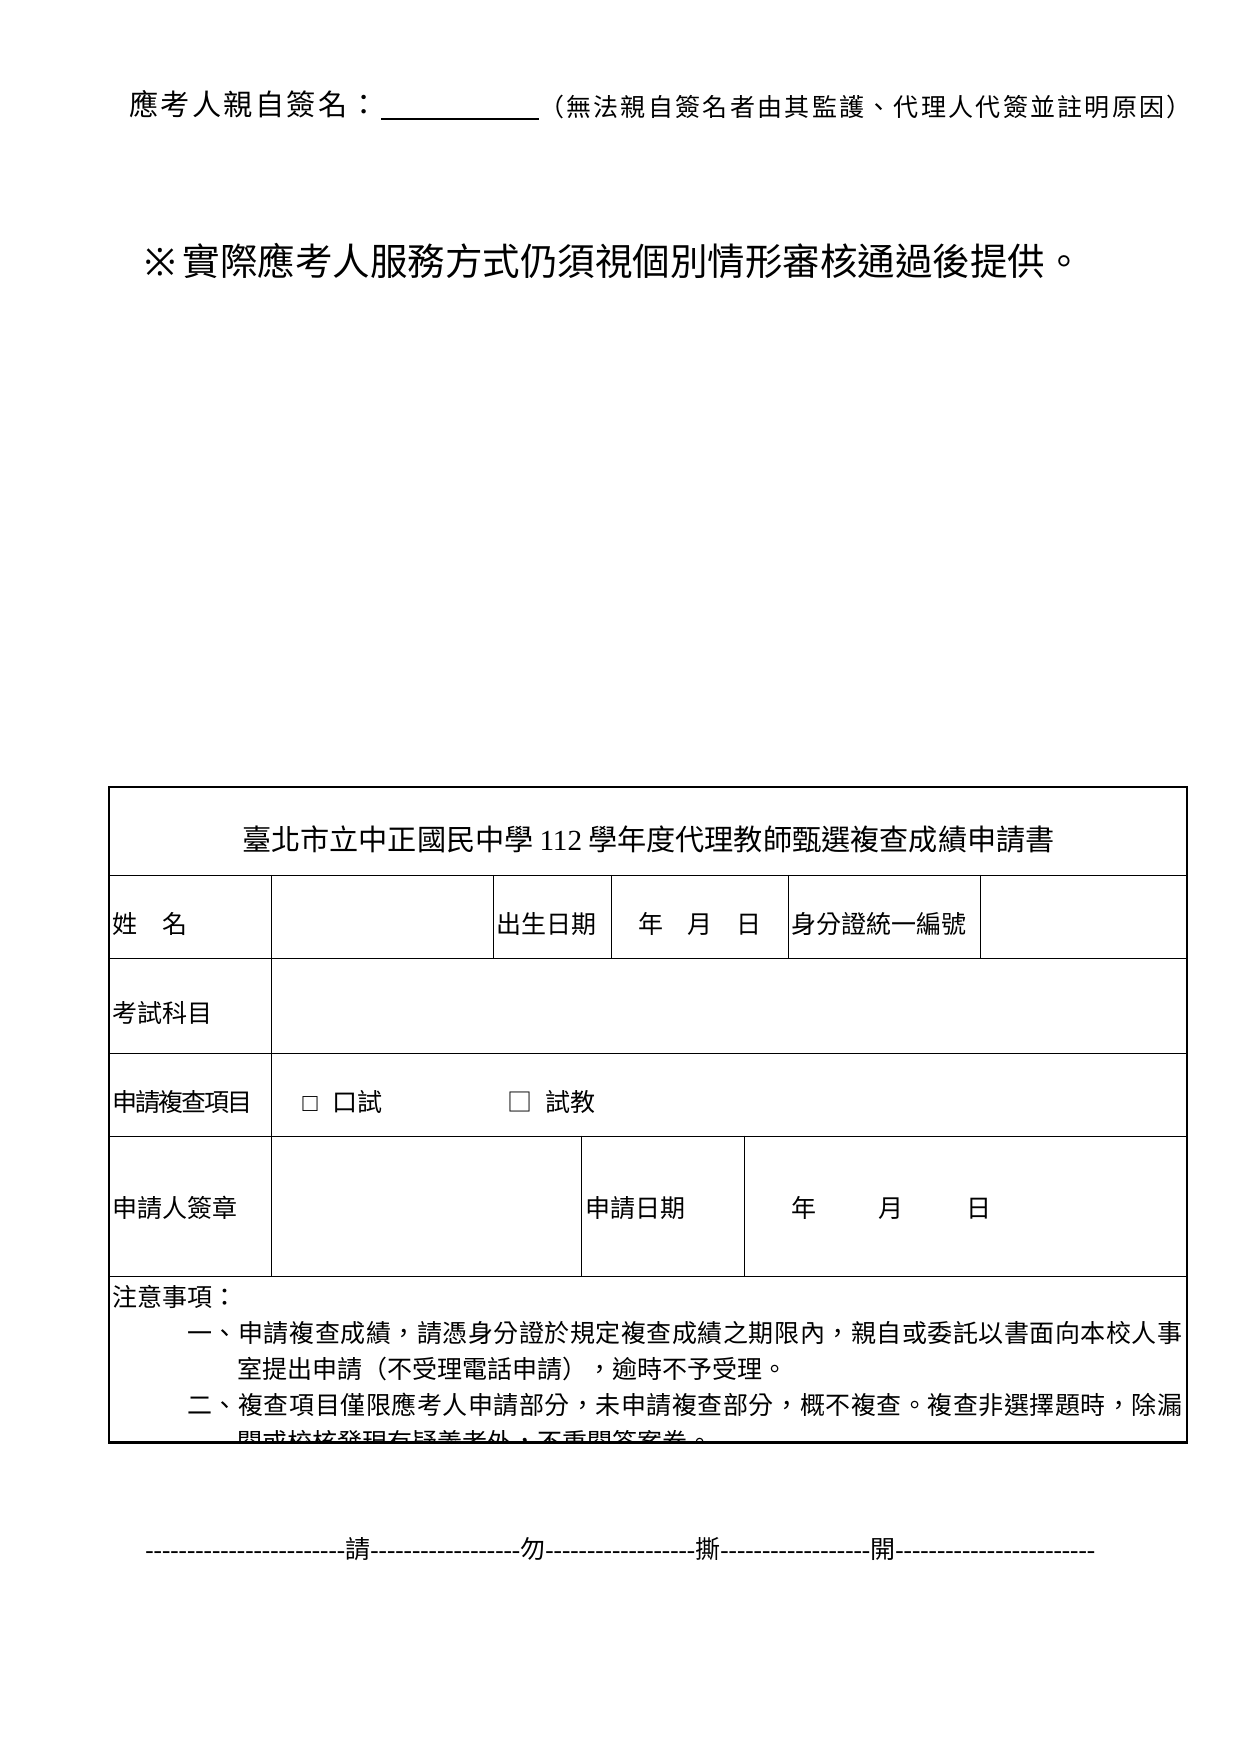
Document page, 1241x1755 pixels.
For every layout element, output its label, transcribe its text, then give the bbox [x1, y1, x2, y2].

table_cell 年 月 日 [612, 876, 788, 957]
table_cell 姓 名 [110, 876, 271, 957]
text ------------------------請------------------勿------------------撕------------------開------------------------ [47, 1506, 1193, 1568]
table_cell [272, 959, 1186, 1053]
table_cell 申請複查項目 [110, 1054, 271, 1136]
table_cell [981, 876, 1186, 957]
table_cell 考試科目 [110, 959, 271, 1053]
table_header 臺北市立中正國民中學112學年度代理教師甄選複查成績申請書 [110, 788, 1186, 875]
table_cell 身分證統一編號 [789, 876, 980, 957]
table_cell 出生日期 [494, 876, 611, 957]
table_cell [272, 876, 493, 957]
table_cell [272, 1137, 581, 1276]
text 應考人親自簽名： （無法親自簽名者由其監護、代理人代簽並註明原因） [47, 61, 1193, 186]
text ※實際應考人服務方式仍須視個別情形審核通過後提供。 [47, 223, 1193, 286]
table_cell 申請人簽章 [110, 1137, 271, 1276]
table_cell 注意事項： 一、申請複查成績，請憑身分證於規定複查成績之期限內，親自或委託以書面向本校人事室提出申請（不受理電話申請），逾時不予受理。 二、複查項目僅限應考人申請部分，未申請複查部分，概不複查。複查非選擇題時，除漏閱或校核發現有疑義者外，不重閱答案卷。 [110, 1277, 1186, 1441]
table_cell 年 月 日 [745, 1137, 1186, 1276]
table_cell □ 口試 □ 試教 [272, 1054, 1186, 1136]
table_cell 申請日期 [582, 1137, 744, 1276]
